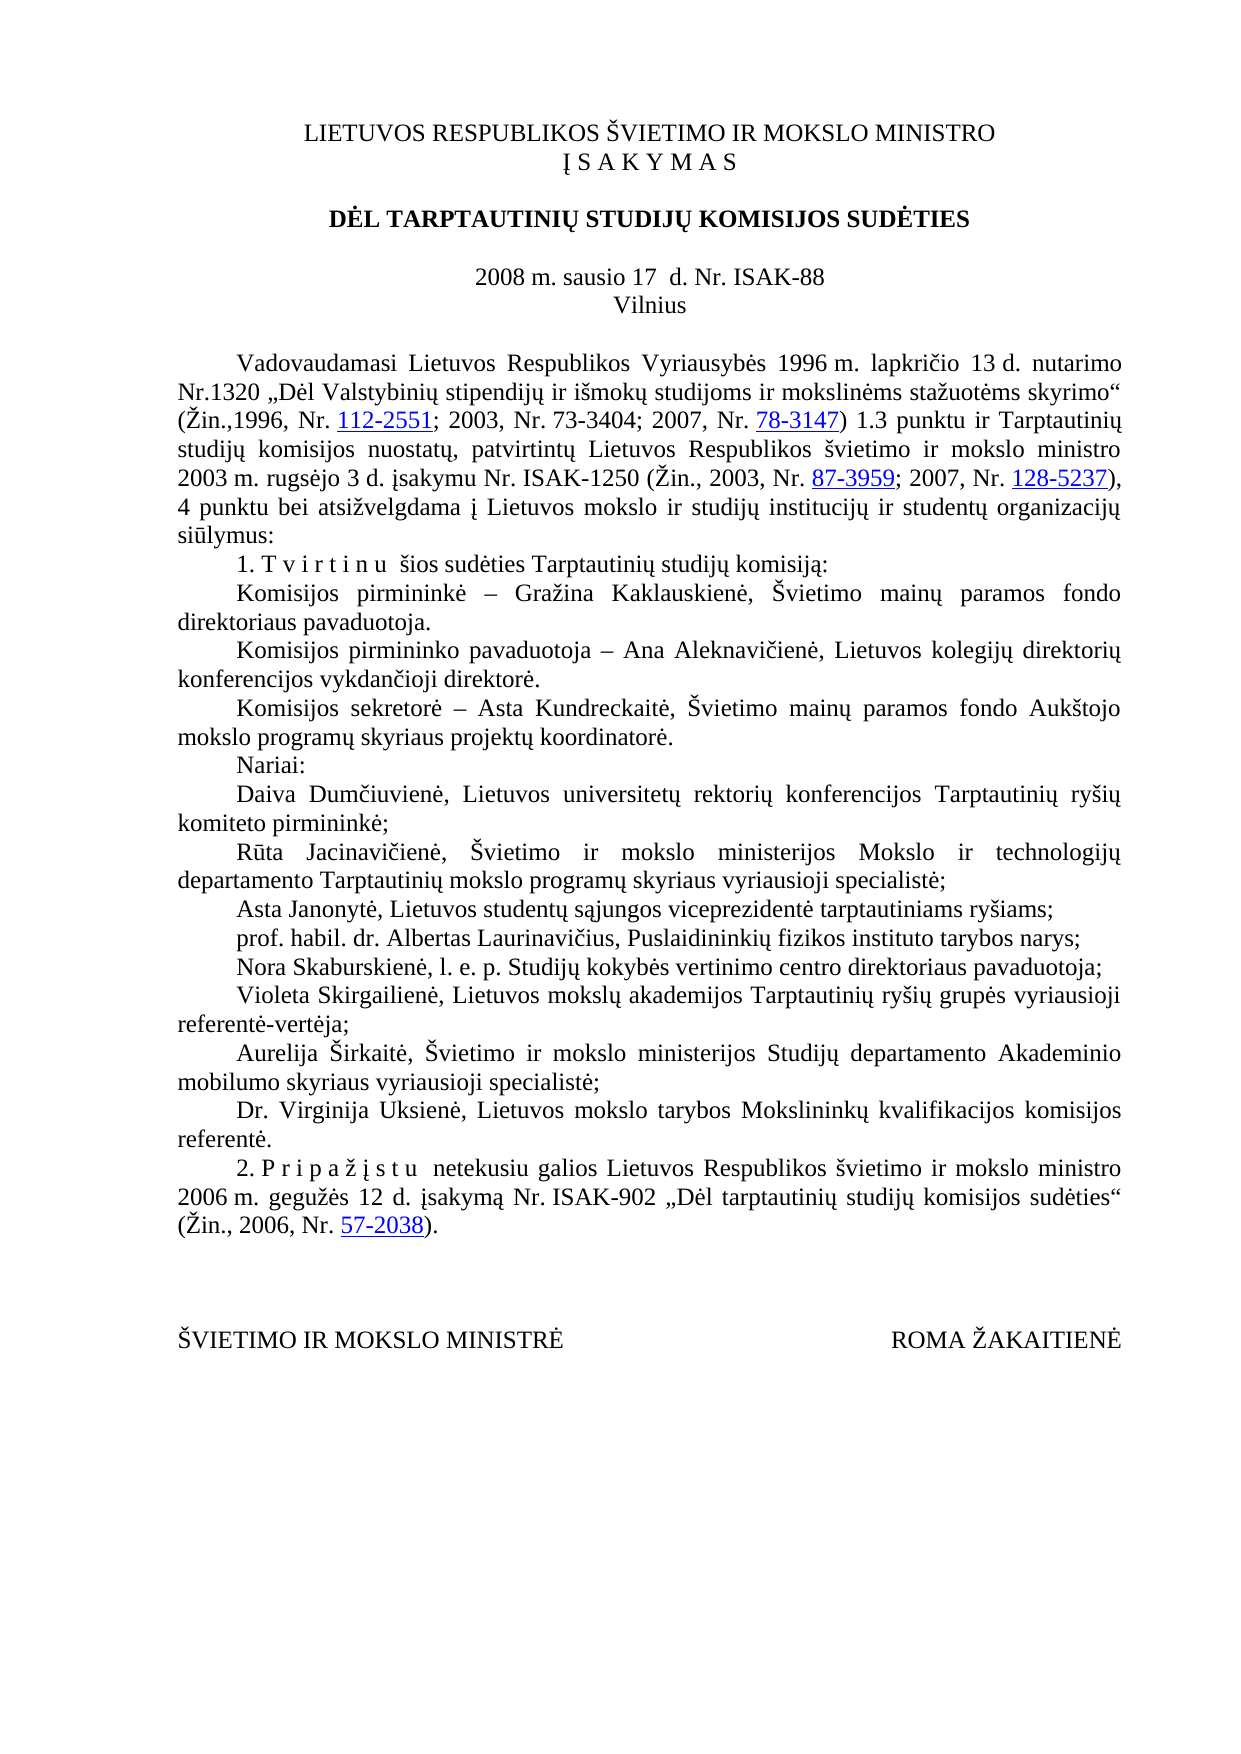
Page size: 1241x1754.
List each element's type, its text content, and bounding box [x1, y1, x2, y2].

text Nora Skaburskienė, l. e. p. Studijų kokybės vertinimo centro direktoriaus pavaduotoja; [177, 952, 1122, 981]
text Dr. Virginija Uksienė, Lietuvos mokslo tarybos Mokslininkų kvalifikacijos komisijos referentė. [177, 1096, 1122, 1153]
text ĮSAKYMAS [177, 147, 1122, 176]
text Komisijos sekretorė – Asta Kundreckaitė, Švietimo mainų paramos fondo Aukštojo mokslo programų skyriaus projektų koordinatorė. [177, 693, 1122, 751]
text prof. habil. dr. Albertas Laurinavičius, Puslaidininkių fizikos instituto tarybos narys; [177, 923, 1122, 952]
text Violeta Skirgailienė, Lietuvos mokslų akademijos Tarptautinių ryšių grupės vyriausioji referentė-vertėja; [177, 981, 1122, 1038]
text Aurelija Širkaitė, Švietimo ir mokslo ministerijos Studijų departamento Akademinio mobilumo skyriaus vyriausioji specialistė; [177, 1038, 1122, 1096]
text Vilnius [177, 291, 1122, 319]
text Daiva Dumčiuvienė, Lietuvos universitetų rektorių konferencijos Tarptautinių ryšių komiteto pirmininkė; [177, 779, 1122, 837]
text Vadovaudamasi Lietuvos Respublikos Vyriausybės 1996 m. lapkričio 13 d. nutarimo Nr.1320 „Dėl Valstybinių stipendijų ir išmokų studijoms ir mokslinėms stažuotėms skyrimo“ (Žin.,1996, Nr. 112-2551; 2003, Nr. 73-3404; 2007, Nr. 78-3147) 1.3 punktu ir Tarptautinių studijų komisijos nuostatų, patvirtintų Lietuvos Respublikos švietimo ir mokslo ministro 2003 m. rugsėjo 3 d. įsakymu Nr. ISAK-1250 (Žin., 2003, Nr. 87-3959; 2007, Nr. 128-5237), 4 punktu bei atsižvelgdama į Lietuvos mokslo ir studijų institucijų ir studentų organizacijų siūlymus: [177, 348, 1122, 549]
text 1. Tvirtinu šios sudėties Tarptautinių studijų komisiją: [177, 549, 1122, 578]
text Komisijos pirmininko pavaduotoja – Ana Aleknavičienė, Lietuvos kolegijų direktorių konferencijos vykdančioji direktorė. [177, 636, 1122, 693]
text Rūta Jacinavičienė, Švietimo ir mokslo ministerijos Mokslo ir technologijų departamento Tarptautinių mokslo programų skyriaus vyriausioji specialistė; [177, 837, 1122, 894]
text Nariai: [177, 751, 1122, 779]
text LIETUVOS RESPUBLIKOS ŠVIETIMO IR MOKSLO MINISTRO [177, 118, 1122, 147]
text 2. Pripažįstu netekusiu galios Lietuvos Respublikos švietimo ir mokslo ministro 2006 m. gegužės 12 d. įsakymą Nr. ISAK-902 „Dėl tarptautinių studijų komisijos sudėties“ (Žin., 2006, Nr. 57-2038). [177, 1153, 1122, 1239]
text Švietimo ir mokslo ministrė Roma Žakaitienė [177, 1326, 1122, 1354]
text DĖL TARPTAUTINIŲ STUDIJŲ KOMISIJOS SUDĖTIES [177, 204, 1122, 233]
text Asta Janonytė, Lietuvos studentų sąjungos viceprezidentė tarptautiniams ryšiams; [177, 894, 1122, 923]
text 2008 m. sausio 17 d. Nr. ISAK-88 [177, 262, 1122, 291]
text Komisijos pirmininkė – Gražina Kaklauskienė, Švietimo mainų paramos fondo direktoriaus pavaduotoja. [177, 578, 1122, 636]
